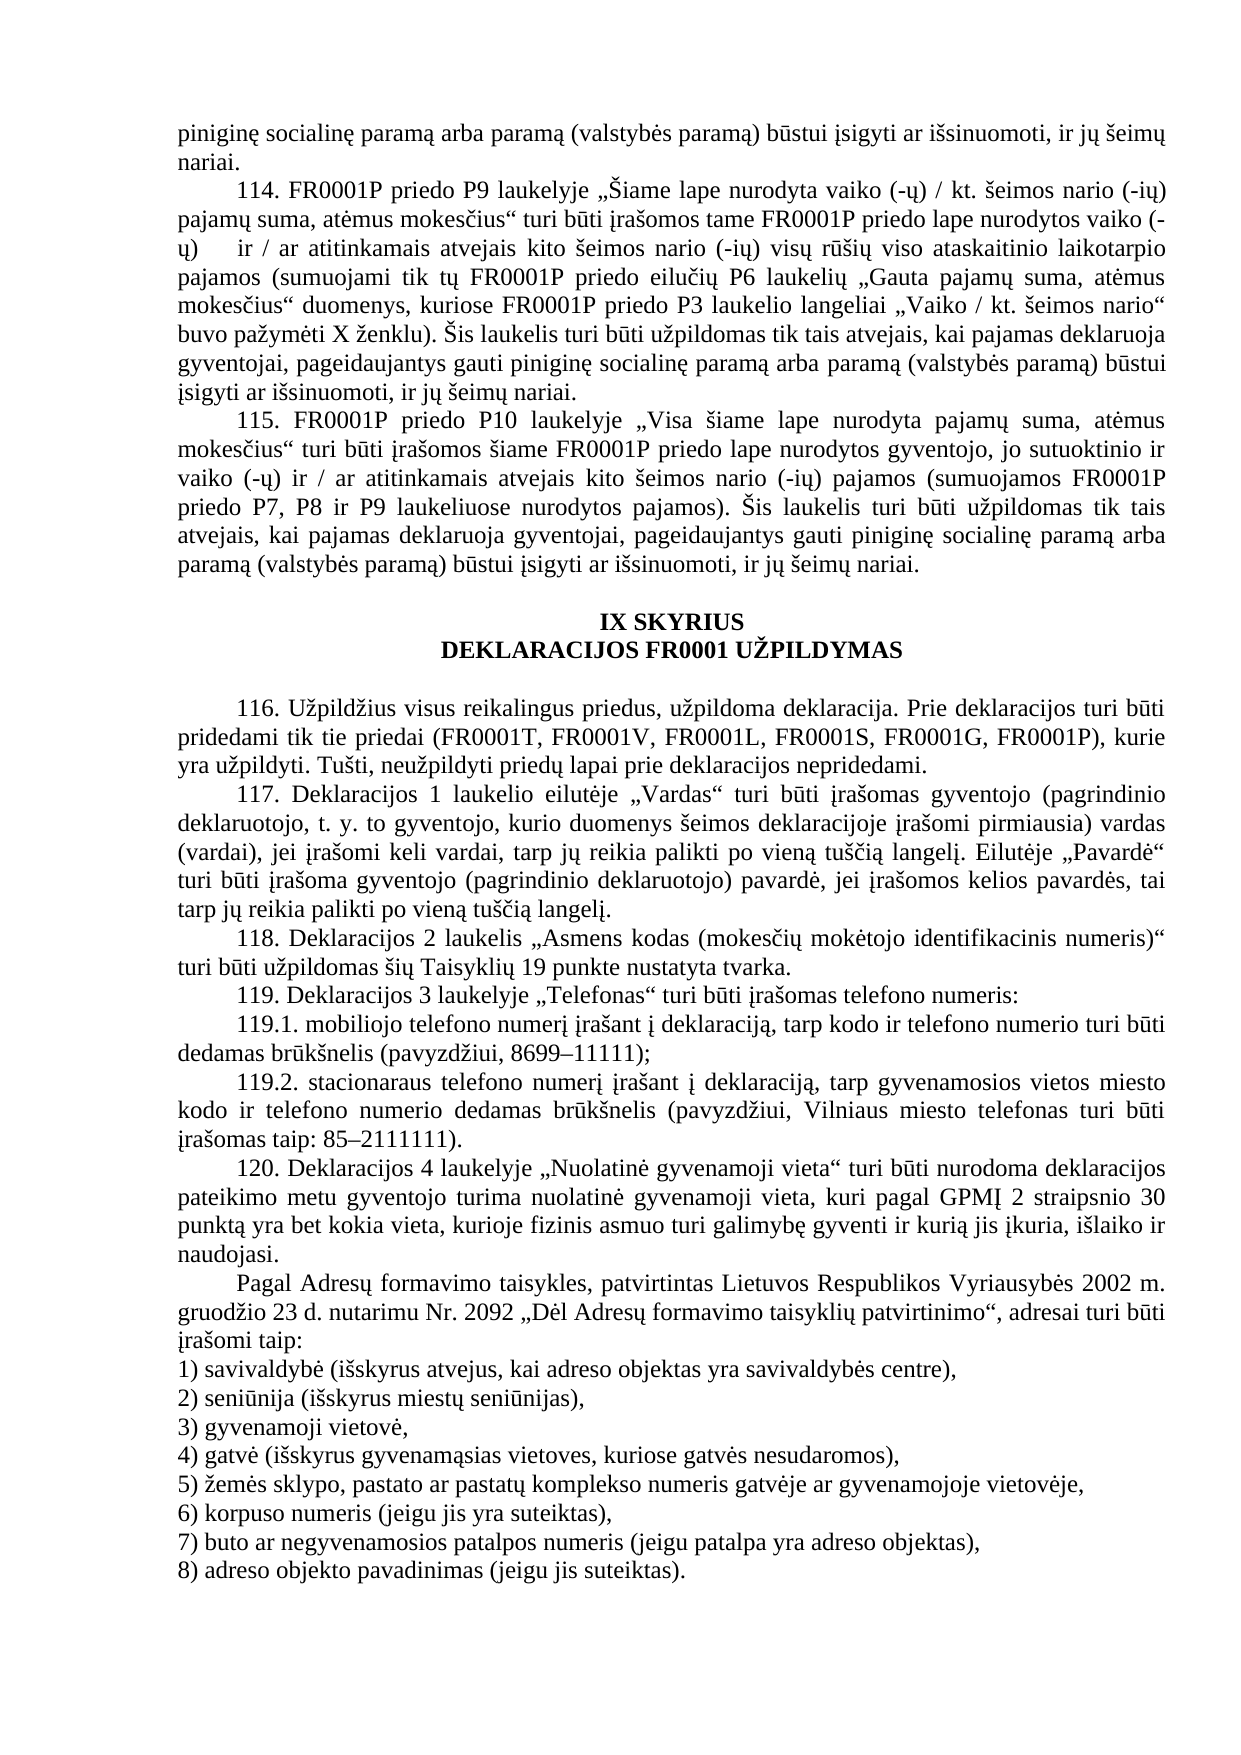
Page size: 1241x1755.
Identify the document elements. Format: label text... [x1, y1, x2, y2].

text 5) žemės sklypo, pastato ar pastatų komplekso numeris gatvėje ar gyvenamojoje vietovėje, [177, 1469, 1167, 1498]
text piniginę socialinę paramą arba paramą (valstybės paramą) būstui įsigyti ar išsinuomoti, ir jų šeimų nariai. [177, 118, 1167, 176]
text 119.1. mobiliojo telefono numerį įrašant į deklaraciją, tarp kodo ir telefono numerio turi būti dedamas brūkšnelis (pavyzdžiui, 8699–11111); [177, 1009, 1167, 1067]
text 117. Deklaracijos 1 laukelio eilutėje „Vardas“ turi būti įrašomas gyventojo (pagrindinio deklaruotojo, t. y. to gyventojo, kurio duomenys šeimos deklaracijoje įrašomi pirmiausia) vardas (vardai), jei įrašomi keli vardai, tarp jų reikia palikti po vieną tuščią langelį. Eilutėje „Pavardė“ turi būti įrašoma gyventojo (pagrindinio deklaruotojo) pavardė, jei įrašomos kelios pavardės, tai tarp jų reikia palikti po vieną tuščią langelį. [177, 779, 1167, 923]
text 119.2. stacionaraus telefono numerį įrašant į deklaraciją, tarp gyvenamosios vietos miesto kodo ir telefono numerio dedamas brūkšnelis (pavyzdžiui, Vilniaus miesto telefonas turi būti įrašomas taip: 85–2111111). [177, 1067, 1167, 1153]
text 114. FR0001P priedo P9 laukelyje „Šiame lape nurodyta vaiko (-ų) / kt. šeimos nario (-ių) pajamų suma, atėmus mokesčius“ turi būti įrašomos tame FR0001P priedo lape nurodytos vaiko (-ų) ir / ar atitinkamais atvejais kito šeimos nario (-ių) visų rūšių viso ataskaitinio laikotarpio pajamos (sumuojami tik tų FR0001P priedo eilučių P6 laukelių „Gauta pajamų suma, atėmus mokesčius“ duomenys, kuriose FR0001P priedo P3 laukelio langeliai „Vaiko / kt. šeimos nario“ buvo pažymėti X ženklu). Šis laukelis turi būti užpildomas tik tais atvejais, kai pajamas deklaruoja gyventojai, pageidaujantys gauti piniginę socialinę paramą arba paramą (valstybės paramą) būstui įsigyti ar išsinuomoti, ir jų šeimų nariai. [177, 176, 1167, 406]
text DEKLARACIJOS FR0001 UŽPILDYMAS [177, 636, 1167, 664]
text IX SKYRIUS [177, 607, 1167, 636]
text 4) gatvė (išskyrus gyvenamąsias vietoves, kuriose gatvės nesudaromos), [177, 1441, 1167, 1469]
text 115. FR0001P priedo P10 laukelyje „Visa šiame lape nurodyta pajamų suma, atėmus mokesčius“ turi būti įrašomos šiame FR0001P priedo lape nurodytos gyventojo, jo sutuoktinio ir vaiko (-ų) ir / ar atitinkamais atvejais kito šeimos nario (-ių) pajamos (sumuojamos FR0001P priedo P7, P8 ir P9 laukeliuose nurodytos pajamos). Šis laukelis turi būti užpildomas tik tais atvejais, kai pajamas deklaruoja gyventojai, pageidaujantys gauti piniginę socialinę paramą arba paramą (valstybės paramą) būstui įsigyti ar išsinuomoti, ir jų šeimų nariai. [177, 406, 1167, 578]
text 6) korpuso numeris (jeigu jis yra suteiktas), [177, 1498, 1167, 1527]
text 116. Užpildžius visus reikalingus priedus, užpildoma deklaracija. Prie deklaracijos turi būti pridedami tik tie priedai (FR0001T, FR0001V, FR0001L, FR0001S, FR0001G, FR0001P), kurie yra užpildyti. Tušti, neužpildyti priedų lapai prie deklaracijos nepridedami. [177, 693, 1167, 779]
text 8) adreso objekto pavadinimas (jeigu jis suteiktas). [177, 1556, 1167, 1584]
text 120. Deklaracijos 4 laukelyje „Nuolatinė gyvenamoji vieta“ turi būti nurodoma deklaracijos pateikimo metu gyventojo turima nuolatinė gyvenamoji vieta, kuri pagal GPMĮ 2 straipsnio 30 punktą yra bet kokia vieta, kurioje fizinis asmuo turi galimybę gyventi ir kurią jis įkuria, išlaiko ir naudojasi. [177, 1153, 1167, 1268]
text 3) gyvenamoji vietovė, [177, 1412, 1167, 1441]
text 1) savivaldybė (išskyrus atvejus, kai adreso objektas yra savivaldybės centre), [177, 1354, 1167, 1383]
text 7) buto ar negyvenamosios patalpos numeris (jeigu patalpa yra adreso objektas), [177, 1527, 1167, 1556]
text 118. Deklaracijos 2 laukelis „Asmens kodas (mokesčių mokėtojo identifikacinis numeris)“ turi būti užpildomas šių Taisyklių 19 punkte nustatyta tvarka. [177, 923, 1167, 981]
text 119. Deklaracijos 3 laukelyje „Telefonas“ turi būti įrašomas telefono numeris: [177, 981, 1167, 1009]
text 2) seniūnija (išskyrus miestų seniūnijas), [177, 1383, 1167, 1412]
text Pagal Adresų formavimo taisykles, patvirtintas Lietuvos Respublikos Vyriausybės 2002 m. gruodžio 23 d. nutarimu Nr. 2092 „Dėl Adresų formavimo taisyklių patvirtinimo“, adresai turi būti įrašomi taip: [177, 1268, 1167, 1354]
